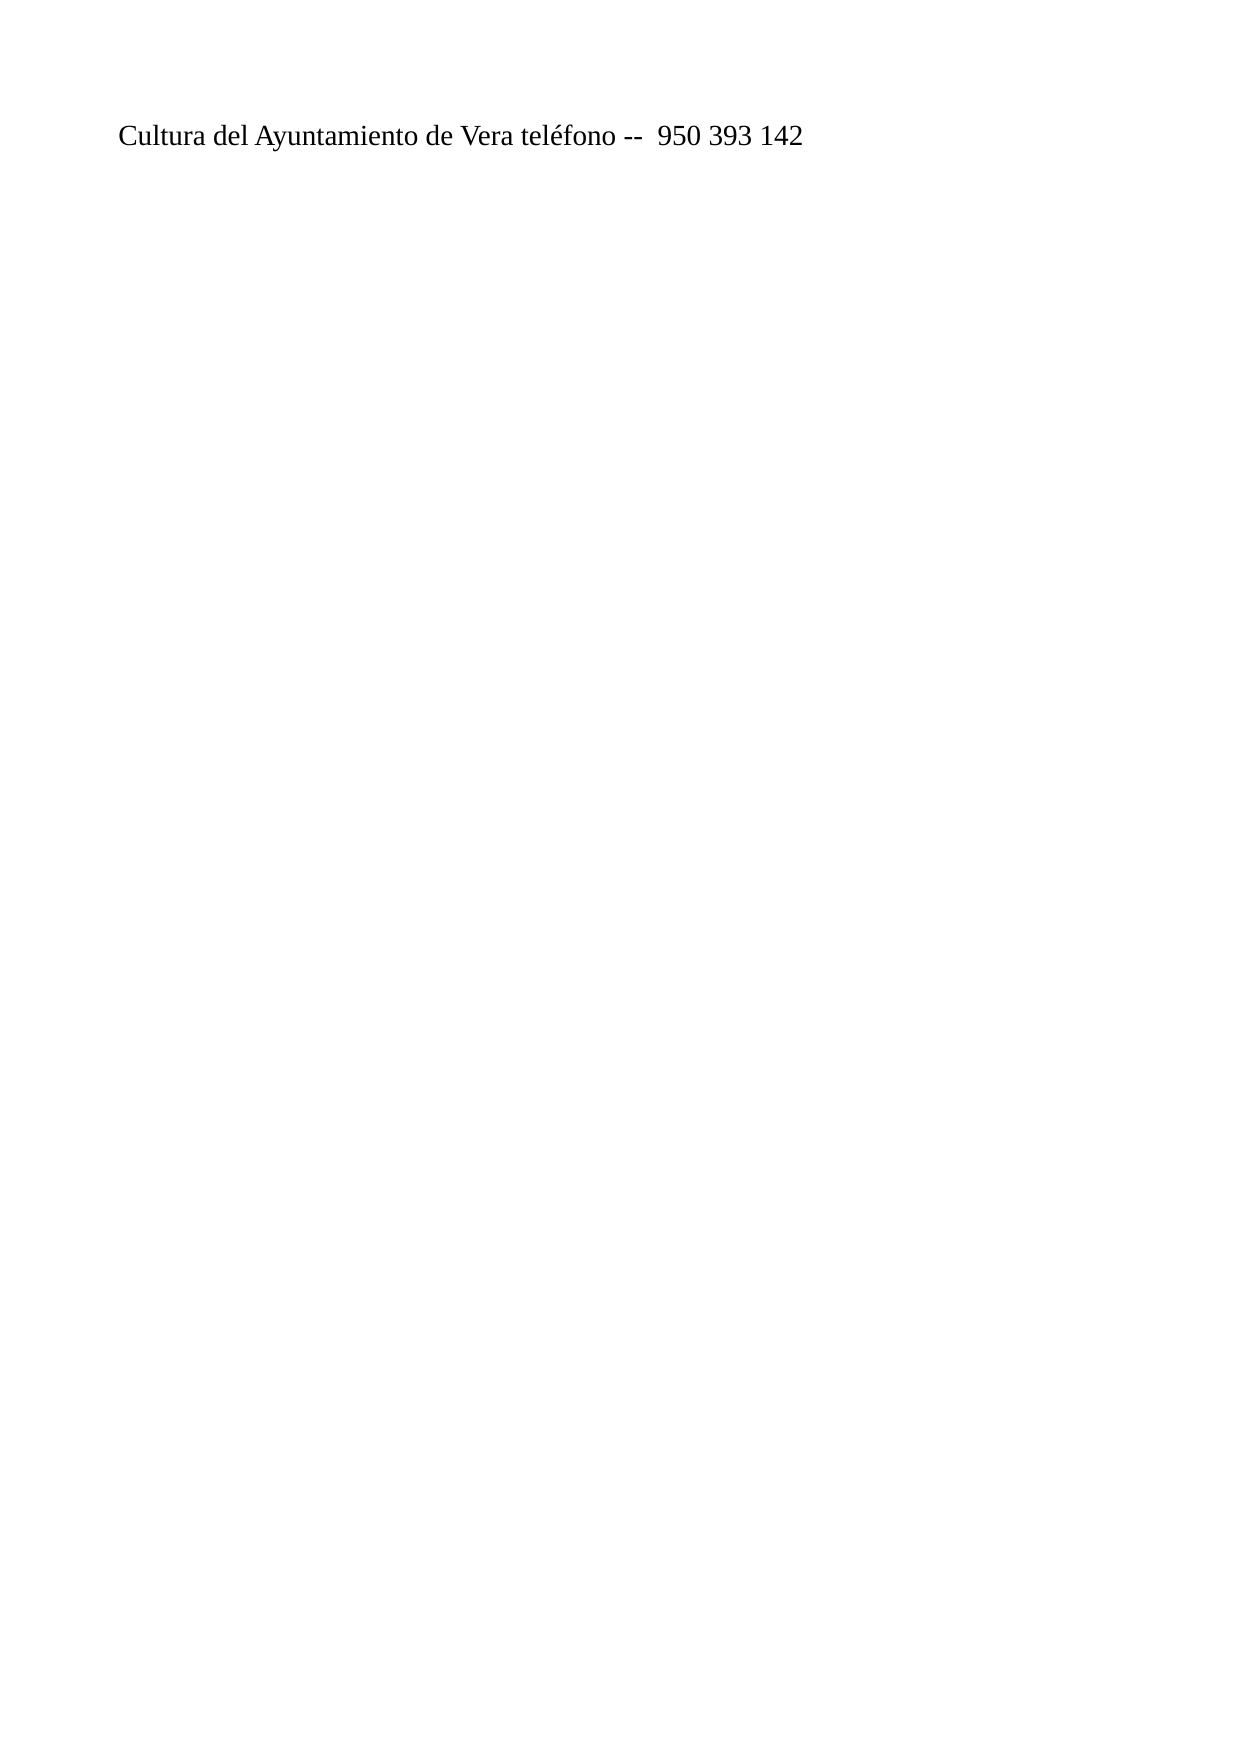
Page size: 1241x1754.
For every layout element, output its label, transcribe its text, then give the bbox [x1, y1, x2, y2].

text Cultura del Ayuntamiento de Vera teléfono -- 950 393 142 [118, 118, 1122, 152]
